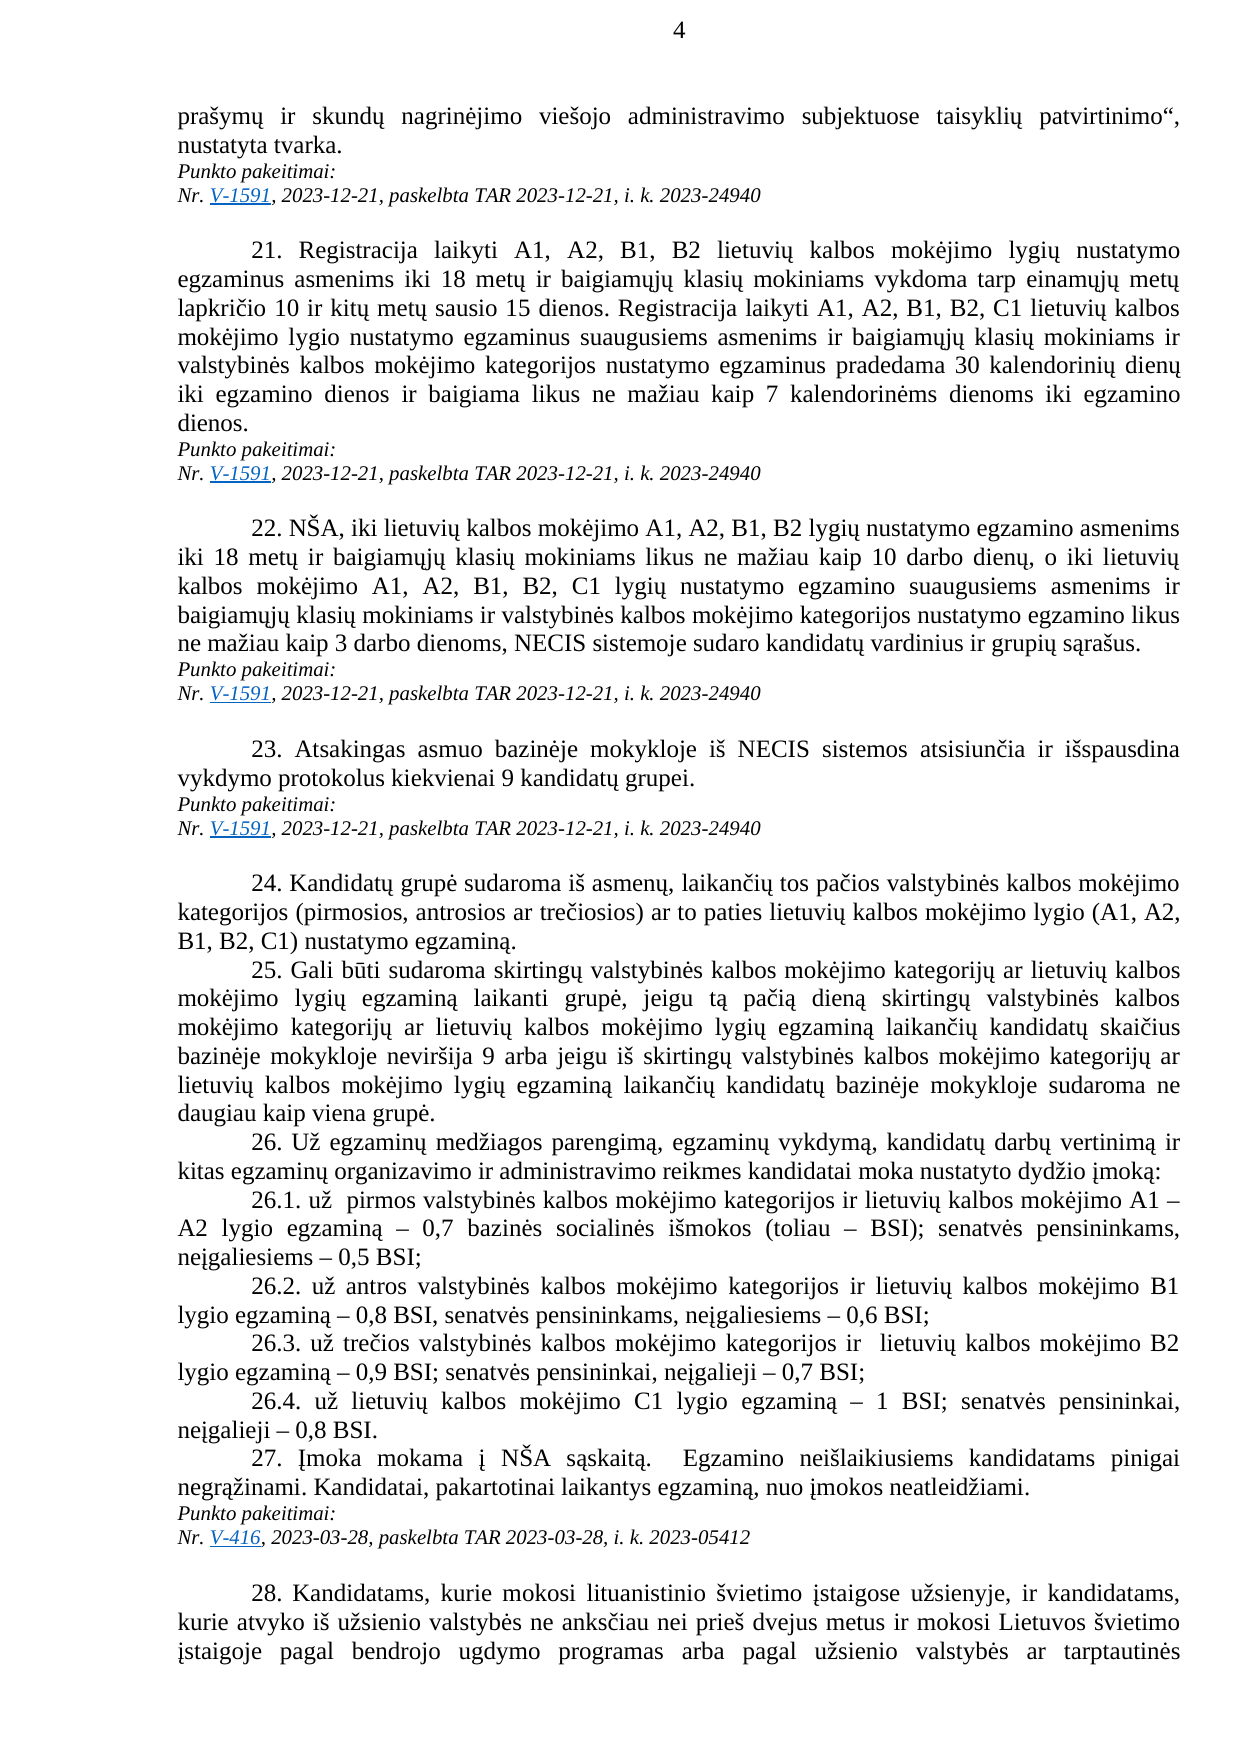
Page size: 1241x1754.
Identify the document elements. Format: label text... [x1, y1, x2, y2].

text 22. NŠA, iki lietuvių kalbos mokėjimo A1, A2, B1, B2 lygių nustatymo egzamino asmenims iki 18 metų ir baigiamųjų klasių mokiniams likus ne mažiau kaip 10 darbo dienų, o iki lietuvių kalbos mokėjimo A1, A2, B1, B2, C1 lygių nustatymo egzamino suaugusiems asmenims ir baigiamųjų klasių mokiniams ir valstybinės kalbos mokėjimo kategorijos nustatymo egzamino likus ne mažiau kaip 3 darbo dienoms, NECIS sistemoje sudaro kandidatų vardinius ir grupių sąrašus. [177, 513, 1181, 657]
text Punkto pakeitimai: [177, 1501, 1181, 1525]
text 26.3. už trečios valstybinės kalbos mokėjimo kategorijos ir lietuvių kalbos mokėjimo B2 lygio egzaminą – 0,9 BSI; senatvės pensininkai, neįgalieji – 0,7 BSI; [177, 1328, 1181, 1386]
text 28. Kandidatams, kurie mokosi lituanistinio švietimo įstaigose užsienyje, ir kandidatams, kurie atvyko iš užsienio valstybės ne anksčiau nei prieš dvejus metus ir mokosi Lietuvos švietimo įstaigoje pagal bendrojo ugdymo programas arba pagal užsienio valstybės ar tarptautinės [177, 1578, 1181, 1665]
text Nr. V-1591, 2023-12-21, paskelbta TAR 2023-12-21, i. k. 2023-24940 [177, 183, 1181, 207]
text prašymų ir skundų nagrinėjimo viešojo administravimo subjektuose taisyklių patvirtinimo“, nustatyta tvarka. [177, 101, 1181, 158]
text Nr. V-416, 2023-03-28, paskelbta TAR 2023-03-28, i. k. 2023-05412 [177, 1525, 1181, 1549]
text Punkto pakeitimai: [177, 657, 1181, 681]
text 23. Atsakingas asmuo bazinėje mokykloje iš NECIS sistemos atsisiunčia ir išspausdina vykdymo protokolus kiekvienai 9 kandidatų grupei. [177, 734, 1181, 792]
text 26.4. už lietuvių kalbos mokėjimo C1 lygio egzaminą – 1 BSI; senatvės pensininkai, neįgalieji – 0,8 BSI. [177, 1386, 1181, 1443]
text 24. Kandidatų grupė sudaroma iš asmenų, laikančių tos pačios valstybinės kalbos mokėjimo kategorijos (pirmosios, antrosios ar trečiosios) ar to paties lietuvių kalbos mokėjimo lygio (A1, A2, B1, B2, C1) nustatymo egzaminą. [177, 868, 1181, 955]
text Punkto pakeitimai: [177, 158, 1181, 183]
text Nr. V-1591, 2023-12-21, paskelbta TAR 2023-12-21, i. k. 2023-24940 [177, 681, 1181, 705]
text 26.2. už antros valstybinės kalbos mokėjimo kategorijos ir lietuvių kalbos mokėjimo B1 lygio egzaminą – 0,8 BSI, senatvės pensininkams, neįgaliesiems – 0,6 BSI; [177, 1271, 1181, 1328]
text Punkto pakeitimai: [177, 437, 1181, 461]
text 27. Įmoka mokama į NŠA sąskaitą. Egzamino neišlaikiusiems kandidatams pinigai negrąžinami. Kandidatai, pakartotinai laikantys egzaminą, nuo įmokos neatleidžiami. [177, 1443, 1181, 1501]
text 25. Gali būti sudaroma skirtingų valstybinės kalbos mokėjimo kategorijų ar lietuvių kalbos mokėjimo lygių egzaminą laikanti grupė, jeigu tą pačią dieną skirtingų valstybinės kalbos mokėjimo kategorijų ar lietuvių kalbos mokėjimo lygių egzaminą laikančių kandidatų skaičius bazinėje mokykloje neviršija 9 arba jeigu iš skirtingų valstybinės kalbos mokėjimo kategorijų ar lietuvių kalbos mokėjimo lygių egzaminą laikančių kandidatų bazinėje mokykloje sudaroma ne daugiau kaip viena grupė. [177, 955, 1181, 1127]
text Nr. V-1591, 2023-12-21, paskelbta TAR 2023-12-21, i. k. 2023-24940 [177, 461, 1181, 485]
text 26. Už egzaminų medžiagos parengimą, egzaminų vykdymą, kandidatų darbų vertinimą ir kitas egzaminų organizavimo ir administravimo reikmes kandidatai moka nustatyto dydžio įmoką: [177, 1127, 1181, 1185]
text Nr. V-1591, 2023-12-21, paskelbta TAR 2023-12-21, i. k. 2023-24940 [177, 816, 1181, 840]
text Punkto pakeitimai: [177, 792, 1181, 816]
text 26.1. už pirmos valstybinės kalbos mokėjimo kategorijos ir lietuvių kalbos mokėjimo A1 –A2 lygio egzaminą – 0,7 bazinės socialinės išmokos (toliau – BSI); senatvės pensininkams, neįgaliesiems – 0,5 BSI; [177, 1185, 1181, 1271]
text 21. Registracija laikyti A1, A2, B1, B2 lietuvių kalbos mokėjimo lygių nustatymo egzaminus asmenims iki 18 metų ir baigiamųjų klasių mokiniams vykdoma tarp einamųjų metų lapkričio 10 ir kitų metų sausio 15 dienos. Registracija laikyti A1, A2, B1, B2, C1 lietuvių kalbos mokėjimo lygio nustatymo egzaminus suaugusiems asmenims ir baigiamųjų klasių mokiniams ir valstybinės kalbos mokėjimo kategorijos nustatymo egzaminus pradedama 30 kalendorinių dienų iki egzamino dienos ir baigiama likus ne mažiau kaip 7 kalendorinėms dienoms iki egzamino dienos. [177, 235, 1181, 437]
